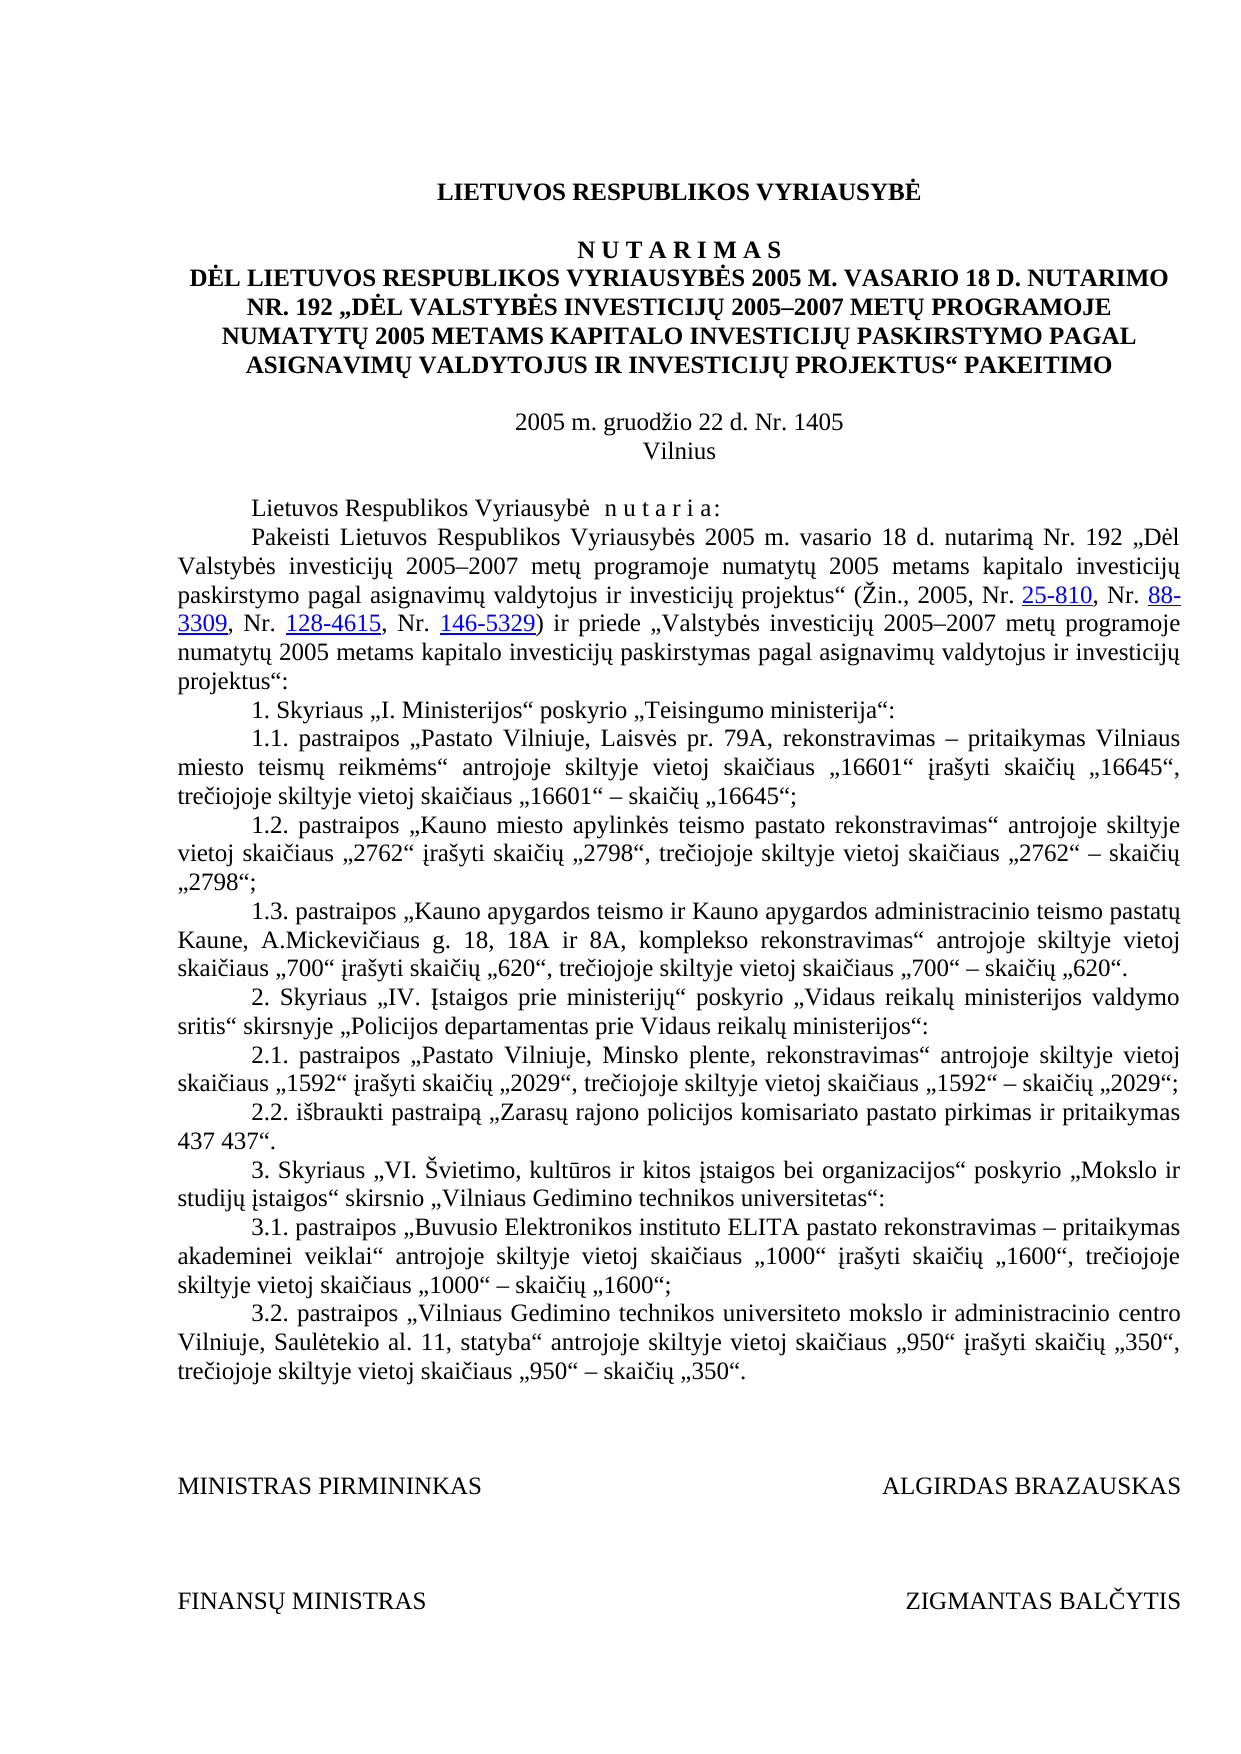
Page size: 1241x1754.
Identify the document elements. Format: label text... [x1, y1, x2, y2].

text 3. Skyriaus „VI. Švietimo, kultūros ir kitos įstaigos bei organizacijos“ poskyrio „Mokslo ir studijų įstaigos“ skirsnio „Vilniaus Gedimino technikos universitetas“: [177, 1155, 1181, 1212]
text 2.2. išbraukti pastraipą „Zarasų rajono policijos komisariato pastato pirkimas ir pritaikymas 437 437“. [177, 1097, 1181, 1155]
text LIETUVOS RESPUBLIKOS VYRIAUSYBĖ [177, 177, 1181, 206]
text 1. Skyriaus „I. Ministerijos“ poskyrio „Teisingumo ministerija“: [177, 695, 1181, 723]
text DĖL LIETUVOS RESPUBLIKOS VYRIAUSYBĖS 2005 M. VASARIO 18 D. NUTARIMO NR. 192 „DĖL VALSTYBĖS INVESTICIJŲ 2005–2007 METŲ PROGRAMOJE NUMATYTŲ 2005 METAMS KAPITALO INVESTICIJŲ PASKIRSTYMO PAGAL ASIGNAVIMŲ VALDYTOJUS IR INVESTICIJŲ PROJEKTUS“ PAKEITIMO [177, 263, 1181, 378]
text Ministras Pirmininkas Algirdas Brazauskas [177, 1471, 1181, 1500]
text 1.2. pastraipos „Kauno miesto apylinkės teismo pastato rekonstravimas“ antrojoje skiltyje vietoj skaičiaus „2762“ įrašyti skaičių „2798“, trečiojoje skiltyje vietoj skaičiaus „2762“ – skaičių „2798“; [177, 810, 1181, 896]
text 3.2. pastraipos „Vilniaus Gedimino technikos universiteto mokslo ir administracinio centro Vilniuje, Saulėtekio al. 11, statyba“ antrojoje skiltyje vietoj skaičiaus „950“ įrašyti skaičių „350“, trečiojoje skiltyje vietoj skaičiaus „950“ – skaičių „350“. [177, 1298, 1181, 1385]
text 2.1. pastraipos „Pastato Vilniuje, Minsko plente, rekonstravimas“ antrojoje skiltyje vietoj skaičiaus „1592“ įrašyti skaičių „2029“, trečiojoje skiltyje vietoj skaičiaus „1592“ – skaičių „2029“; [177, 1040, 1181, 1097]
text 1.3. pastraipos „Kauno apygardos teismo ir Kauno apygardos administracinio teismo pastatų Kaune, A.Mickevičiaus g. 18, 18A ir 8A, komplekso rekonstravimas“ antrojoje skiltyje vietoj skaičiaus „700“ įrašyti skaičių „620“, trečiojoje skiltyje vietoj skaičiaus „700“ – skaičių „620“. [177, 896, 1181, 982]
text 2005 m. gruodžio 22 d. Nr. 1405 [177, 407, 1181, 436]
text Pakeisti Lietuvos Respublikos Vyriausybės 2005 m. vasario 18 d. nutarimą Nr. 192 „Dėl Valstybės investicijų 2005–2007 metų programoje numatytų 2005 metams kapitalo investicijų paskirstymo pagal asignavimų valdytojus ir investicijų projektus“ (Žin., 2005, Nr. 25-810, Nr. 88-3309, Nr. 128-4615, Nr. 146-5329) ir priede „Valstybės investicijų 2005–2007 metų programoje numatytų 2005 metams kapitalo investicijų paskirstymas pagal asignavimų valdytojus ir investicijų projektus“: [177, 522, 1181, 695]
text N U T A R I M A S [177, 235, 1181, 263]
text 1.1. pastraipos „Pastato Vilniuje, Laisvės pr. 79A, rekonstravimas – pritaikymas Vilniaus miesto teismų reikmėms“ antrojoje skiltyje vietoj skaičiaus „16601“ įrašyti skaičių „16645“, trečiojoje skiltyje vietoj skaičiaus „16601“ – skaičių „16645“; [177, 723, 1181, 810]
text Finansų ministras Zigmantas Balčytis [177, 1586, 1181, 1615]
text Lietuvos Respublikos Vyriausybė nutaria: [177, 493, 1181, 522]
text 2. Skyriaus „IV. Įstaigos prie ministerijų“ poskyrio „Vidaus reikalų ministerijos valdymo sritis“ skirsnyje „Policijos departamentas prie Vidaus reikalų ministerijos“: [177, 982, 1181, 1040]
text Vilnius [177, 436, 1181, 465]
text 3.1. pastraipos „Buvusio Elektronikos instituto ELITA pastato rekonstravimas – pritaikymas akademinei veiklai“ antrojoje skiltyje vietoj skaičiaus „1000“ įrašyti skaičių „1600“, trečiojoje skiltyje vietoj skaičiaus „1000“ – skaičių „1600“; [177, 1212, 1181, 1298]
